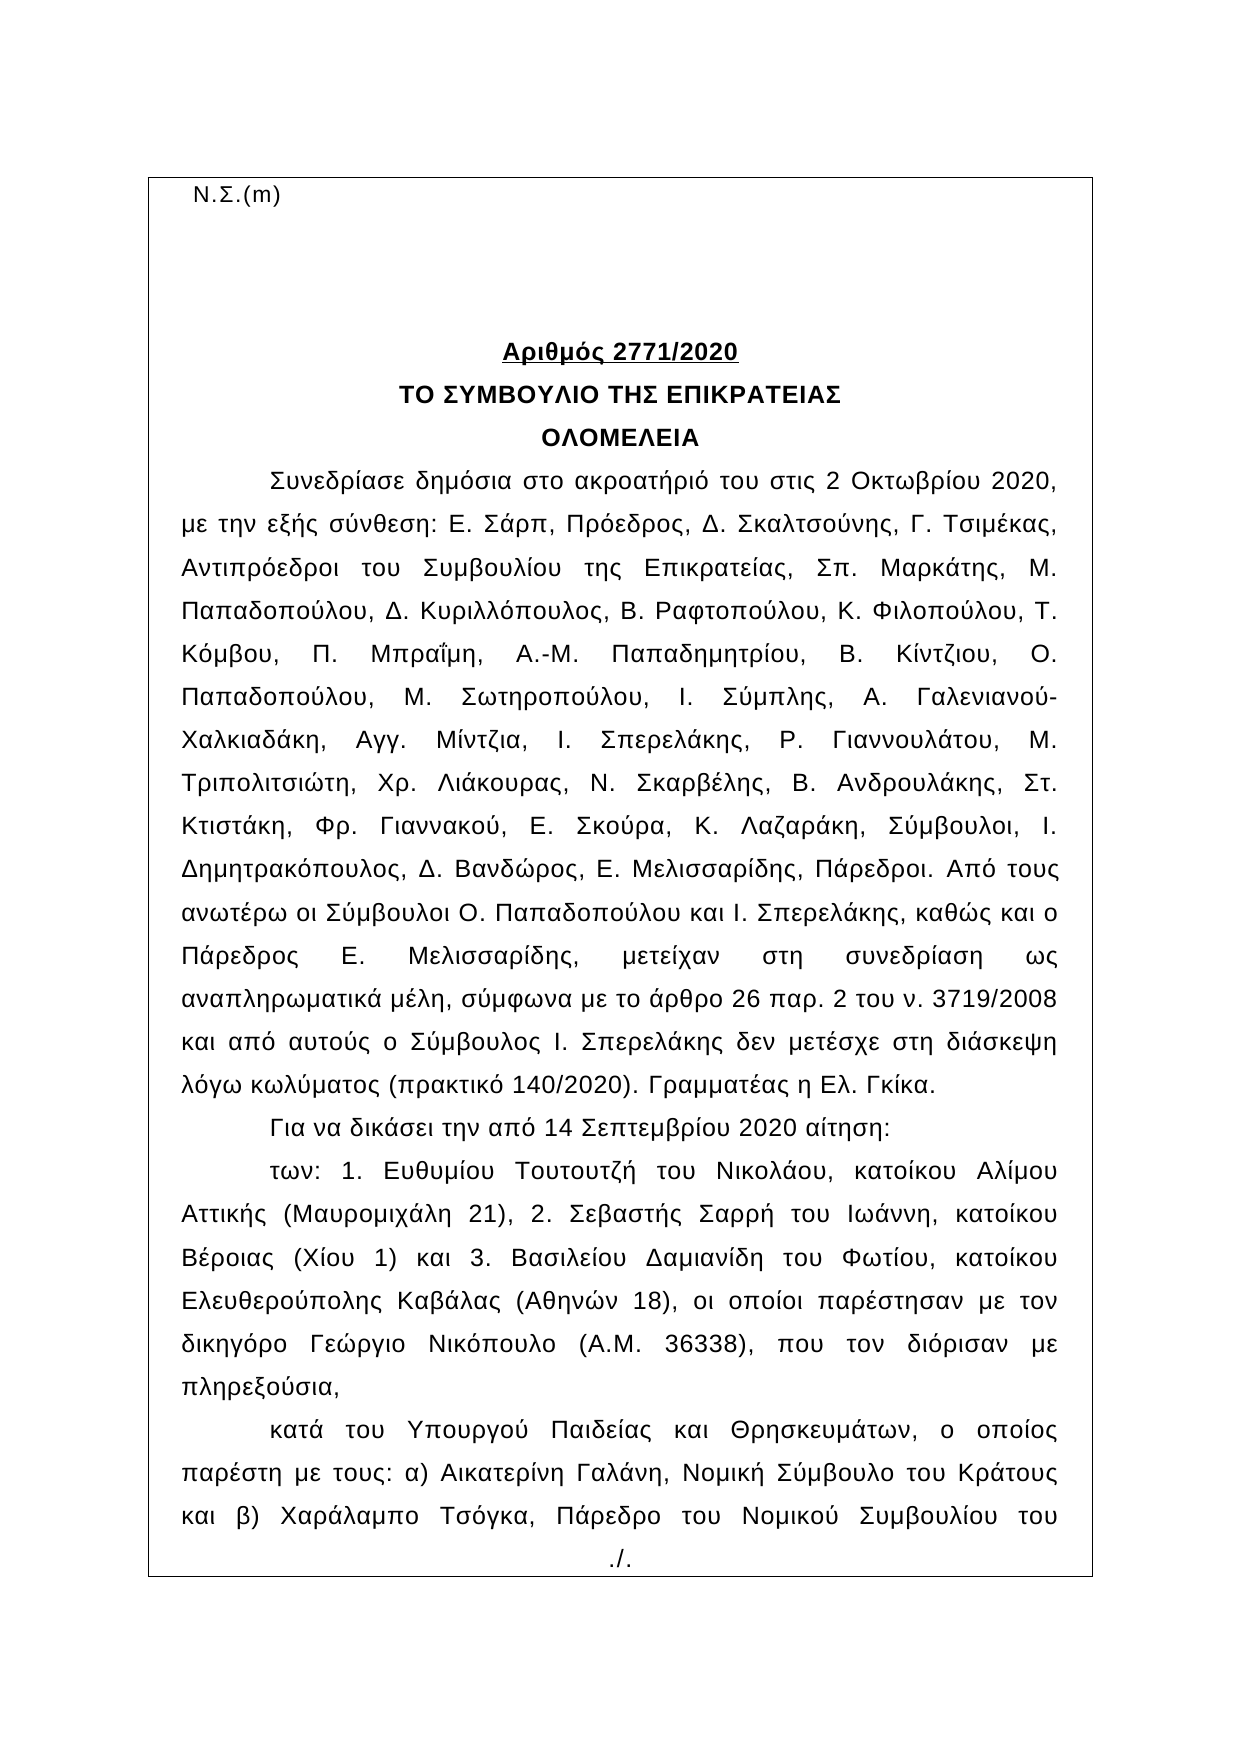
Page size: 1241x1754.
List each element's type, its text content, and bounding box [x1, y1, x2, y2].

subtitle Αριθμός 2771/2020 [181, 337, 1059, 366]
text των: 1. Ευθυμίου Τουτουτζή του Νικολάου, κατοίκου Αλίμου Αττικής (Μαυρομιχάλη 21), 2. Σεβαστής Σαρρή του Ιωάννη, κατοίκου Βέροιας (Χίου 1) και 3. Βασιλείου Δαμιανίδη του Φωτίου, κατοίκου Ελευθερούπολης Καβάλας (Αθηνών 18), οι οποίοι παρέστησαν με τον δικηγόρο Γεώργιο Νικόπουλο (Α.Μ. 36338), που τον διόρισαν με πληρεξούσια, [181, 1156, 1059, 1401]
text Για να δικάσει την από 14 Σεπτεμβρίου 2020 αίτηση: [181, 1113, 1059, 1142]
subtitle ΤΟ ΣΥΜΒΟΥΛΙΟ ΤΗΣ ΕΠΙΚΡΑΤΕΙΑΣ [181, 380, 1059, 409]
subtitle ΟΛΟΜΕΛΕΙΑ [181, 423, 1059, 452]
text Συνεδρίασε δημόσια στο ακροατήριό του στις 2 Οκτωβρίου 2020, με την εξής σύνθεση: Ε. Σάρπ, Πρόεδρος, Δ. Σκαλτσούνης, Γ. Τσιμέκας, Αντιπρόεδροι του Συμβουλίου της Επικρατείας, Σπ. Μαρκάτης, Μ. Παπαδοπούλου, Δ. Κυριλλόπουλος, Β. Ραφτοπούλου, Κ. Φιλοπούλου, Τ. Κόμβου, Π. Μπραΐμη, Α.-Μ. Παπαδημητρίου, Β. Κίντζιου, Ο. Παπαδοπούλου, Μ. Σωτηροπούλου, Ι. Σύμπλης, Α. Γαλενιανού-Χαλκιαδάκη, Αγγ. Μίντζια, Ι. Σπερελάκης, Ρ. Γιαννουλάτου, Μ. Τριπολιτσιώτη, Χρ. Λιάκουρας, Ν. Σκαρβέλης, Β. Ανδρουλάκης, Στ. Κτιστάκη, Φρ. Γιαννακού, Ε. Σκούρα, Κ. Λαζαράκη, Σύμβουλοι, Ι. Δημητρακόπουλος, Δ. Βανδώρος, Ε. Μελισσαρίδης, Πάρεδροι. Από τους ανωτέρω οι Σύμβουλοι Ο. Παπαδοπούλου και Ι. Σπερελάκης, καθώς και ο Πάρεδρος Ε. Μελισσαρίδης, μετείχαν στη συνεδρίαση ως αναπληρωματικά μέλη, σύμφωνα με το άρθρο 26 παρ. 2 του ν. 3719/2008 και από αυτούς ο Σύμβουλος Ι. Σπερελάκης δεν μετέσχε στη διάσκεψη λόγω κωλύματος (πρακτικό 140/2020). Γραμματέας η Ελ. Γκίκα. [181, 466, 1059, 1099]
text κατά του Υπουργού Παιδείας και Θρησκευμάτων, ο οποίος παρέστη με τους: α) Αικατερίνη Γαλάνη, Νομική Σύμβουλο του Κράτους και β) Χαράλαμπο Τσόγκα, Πάρεδρο του Νομικού Συμβουλίου του [181, 1415, 1059, 1530]
